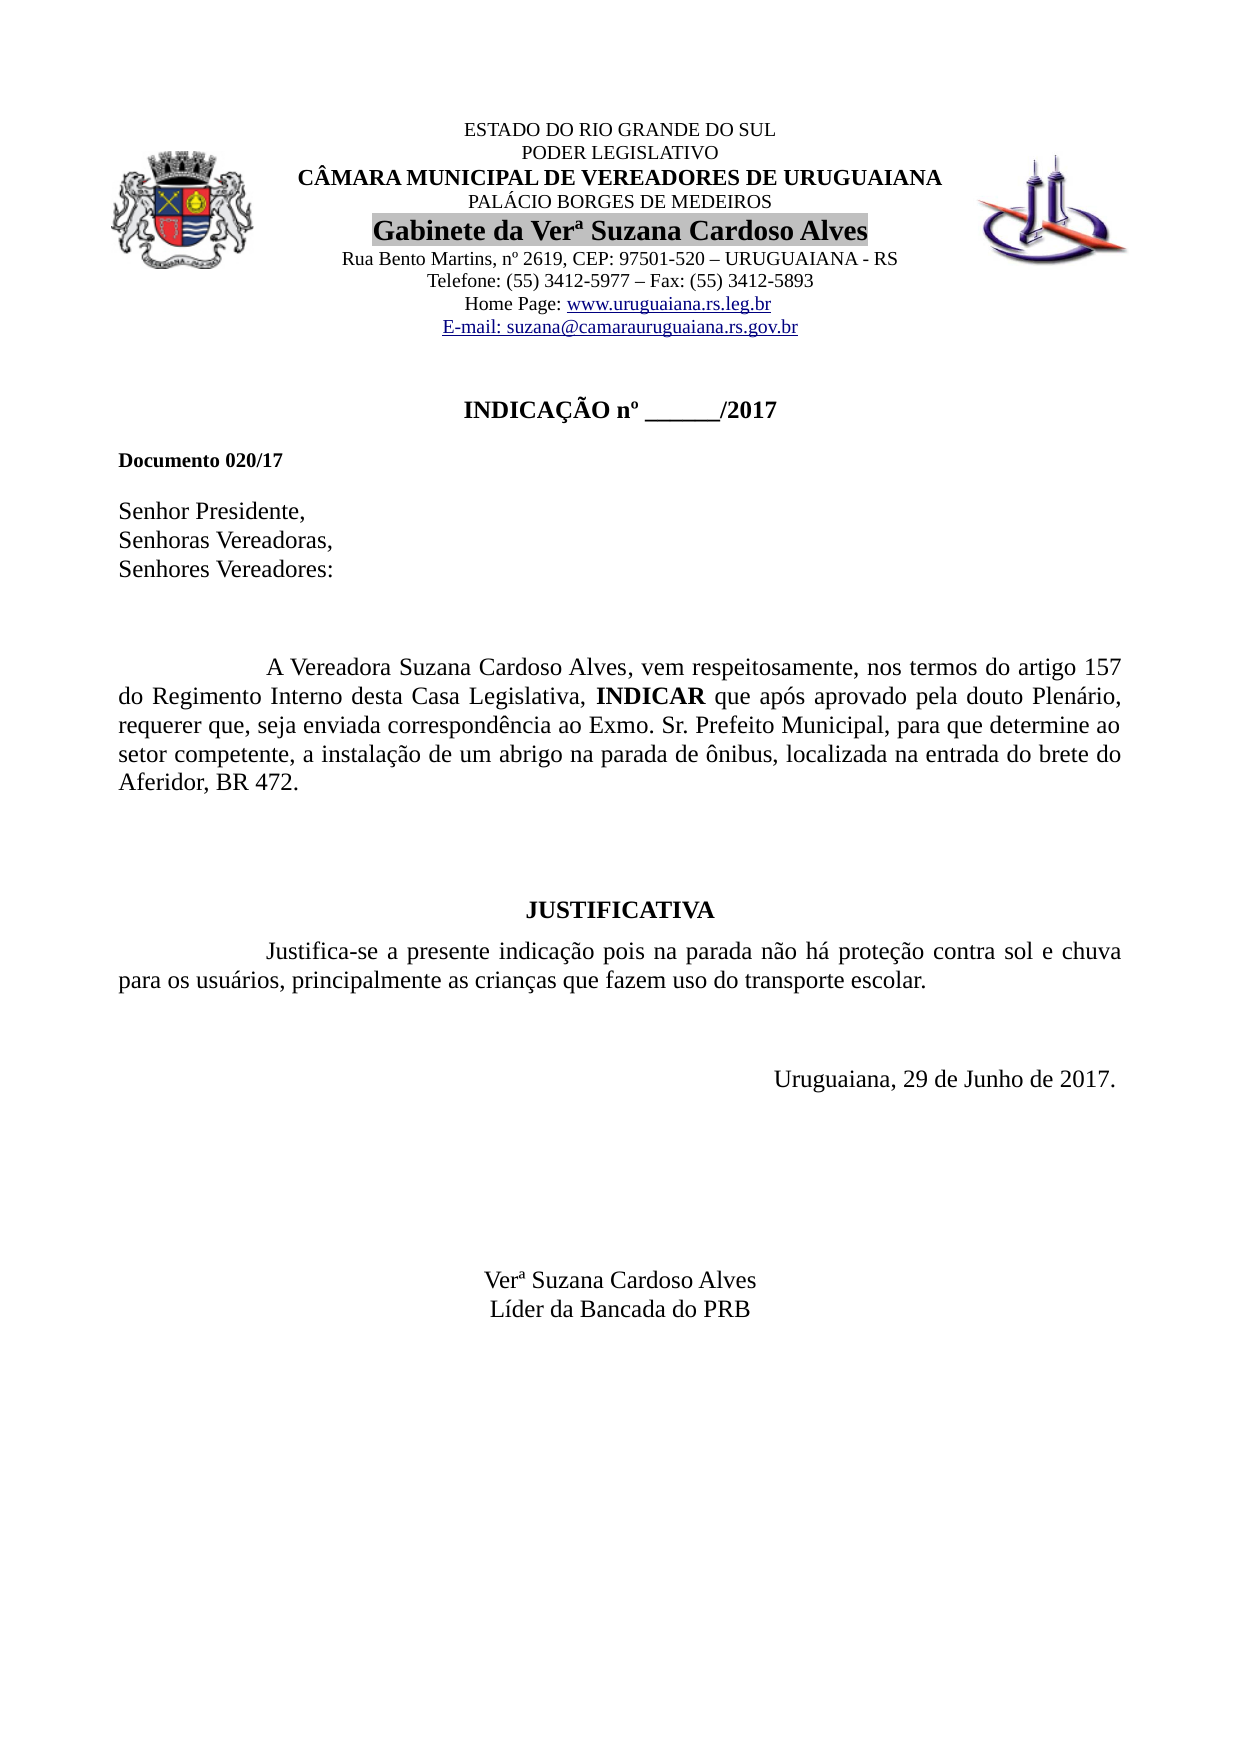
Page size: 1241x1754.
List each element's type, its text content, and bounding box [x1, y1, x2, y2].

text Senhoras Vereadoras, [118, 525, 1122, 554]
text PALÁCIO BORGES DE MEDEIROS [254, 190, 972, 213]
text E-mail: suzana@camarauruguaiana.rs.gov.br [118, 315, 1122, 338]
text A Vereadora Suzana Cardoso Alves, vem respeitosamente, nos termos do artigo 157 do Regimento Interno desta Casa Legislativa, INDICAR que após aprovado pela douto Plenário, requerer que, seja enviada correspondência ao Exmo. Sr. Prefeito Municipal, para que determine ao setor competente, a instalação de um abrigo na parada de ônibus, localizada na entrada do brete do Aferidor, BR 472. [118, 652, 1122, 796]
text JUSTIFICATIVA [118, 895, 1122, 924]
text Gabinete da Verª Suzana Cardoso Alves [254, 213, 972, 246]
text Líder da Bancada do PRB [118, 1294, 1122, 1322]
text CÂMARA MUNICIPAL DE VEREADORES DE URUGUAIANA [254, 164, 972, 190]
text ESTADO DO RIO GRANDE DO SUL [118, 118, 1122, 141]
text Verª Suzana Cardoso Alves [118, 1265, 1122, 1294]
text Telefone: (55) 3412-5977 – Fax: (55) 3412-5893 [118, 269, 1122, 292]
text Rua Bento Martins, nº 2619, CEP: 97501-520 – URUGUAIANA - RS [254, 246, 972, 269]
text INDICAÇÃO nº ______/2017 [118, 395, 1122, 424]
text PODER LEGISLATIVO [118, 141, 1122, 164]
text Uruguaiana, 29 de Junho de 2017. [118, 1064, 1122, 1092]
text Home Page: www.uruguaiana.rs.leg.br [118, 292, 1122, 315]
picture [111, 151, 254, 269]
text Documento 020/17 [118, 448, 1122, 472]
text Justifica-se a presente indicação pois na parada não há proteção contra sol e chuva para os usuários, principalmente as crianças que fazem uso do transporte escolar. [118, 936, 1122, 994]
text Senhores Vereadores: [118, 554, 1122, 582]
picture [972, 151, 1130, 270]
text Senhor Presidente, [118, 496, 1122, 525]
